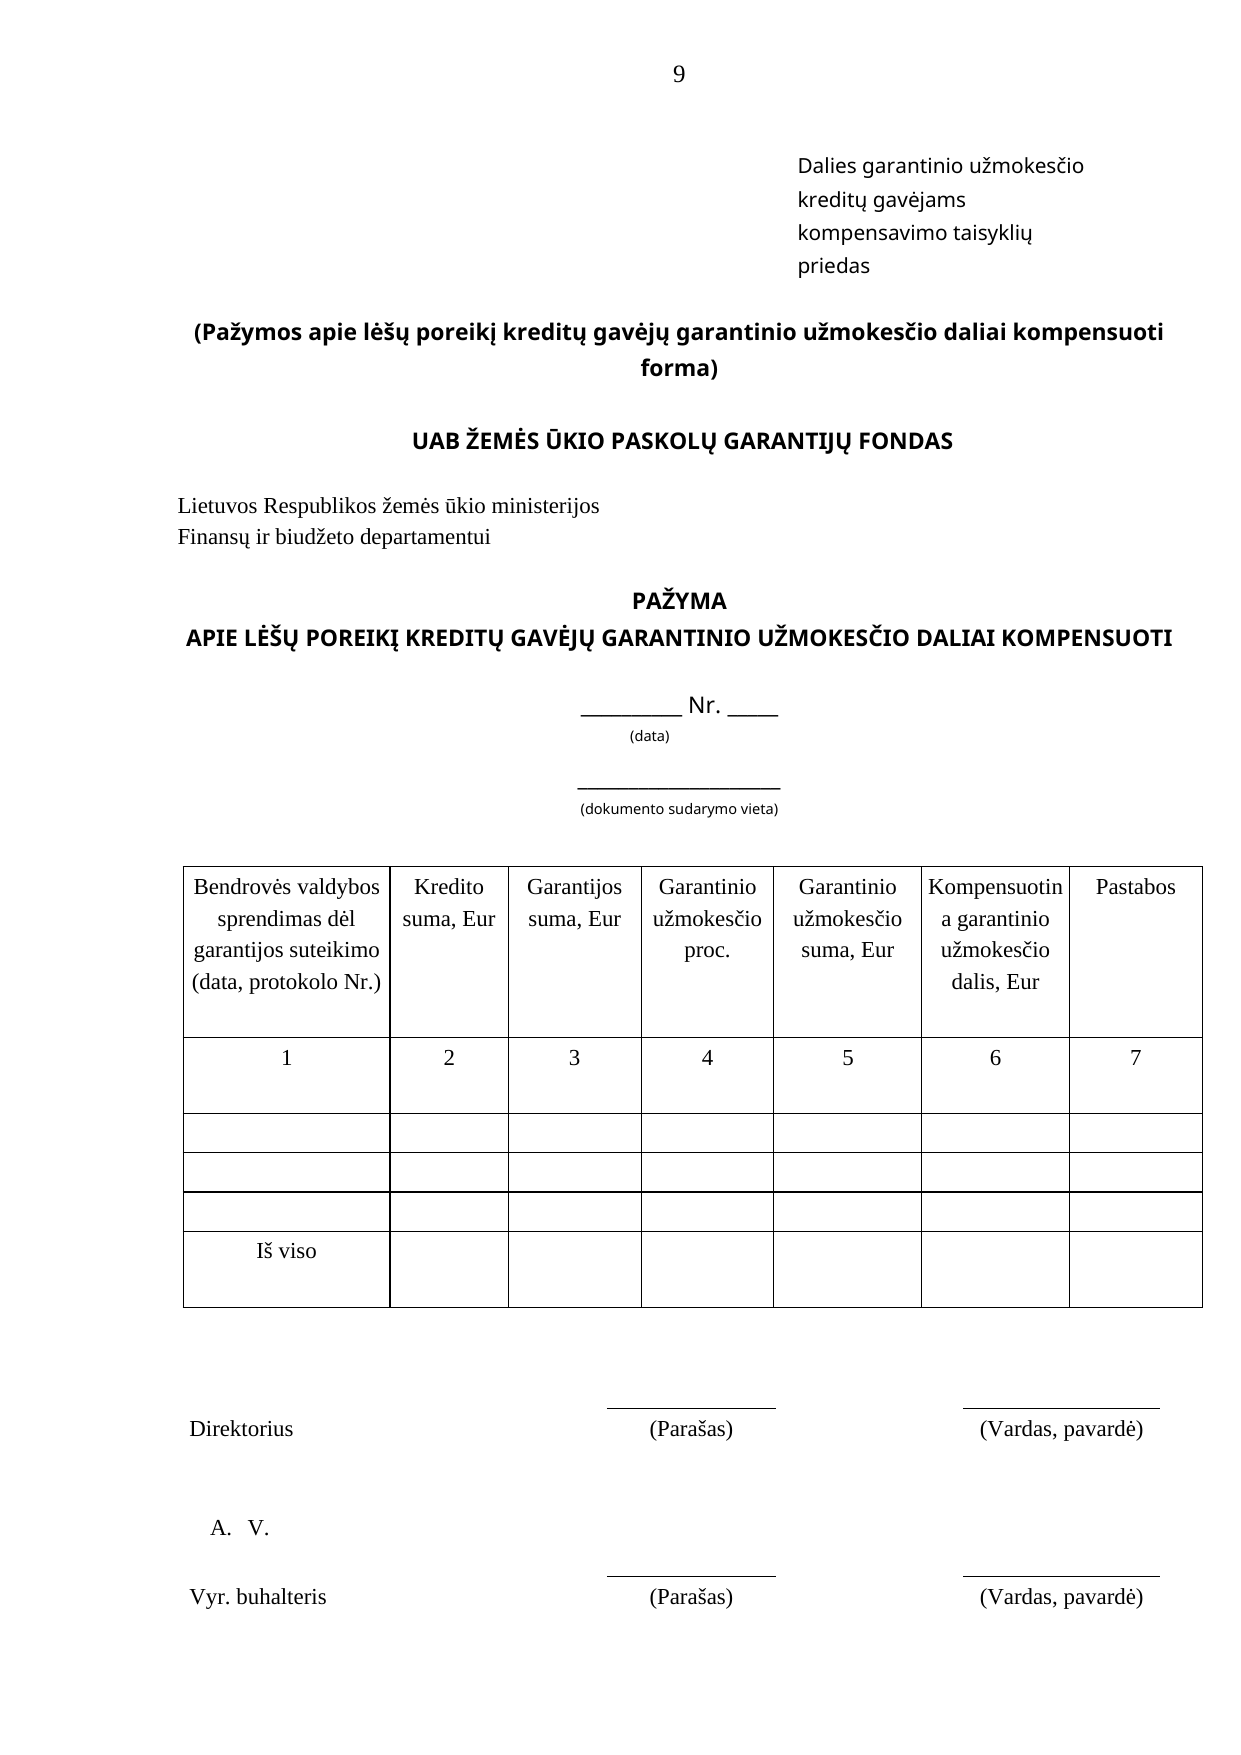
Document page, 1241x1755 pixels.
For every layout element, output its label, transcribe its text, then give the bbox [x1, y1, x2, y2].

table_cell [922, 1114, 1069, 1152]
table_cell Direktorius [183, 1408, 431, 1484]
table_header [490, 1576, 607, 1621]
table_cell [1070, 1232, 1202, 1307]
table_cell [1070, 1114, 1202, 1152]
table_cell 3 [509, 1038, 641, 1113]
table_cell [509, 1193, 641, 1231]
table_cell [431, 1408, 607, 1484]
text UAB ŽEMĖS ŪKIO PASKOLŲ GARANTIJŲ FONDAS [177, 425, 1181, 456]
text __________ Nr. _____ [177, 689, 1181, 720]
table_header (Parašas) [607, 1577, 776, 1621]
table_cell [642, 1153, 773, 1191]
table_cell [391, 1232, 508, 1307]
table_cell 1 [184, 1038, 389, 1113]
text Lietuvos Respublikos žemės ūkio ministerijos [177, 492, 1181, 519]
table_header Garantinio užmokesčio suma, Eur [774, 867, 921, 1037]
table_cell [922, 1232, 1069, 1307]
table_cell [922, 1153, 1069, 1191]
table_header Vyr. buhalteris [183, 1576, 490, 1621]
table_cell [1070, 1153, 1202, 1191]
text Dalies garantinio užmokesčio [797, 152, 1181, 180]
table_cell [391, 1153, 508, 1191]
table_cell [509, 1114, 641, 1152]
table_header [431, 1369, 607, 1408]
table_cell (Parašas) [607, 1409, 776, 1484]
table_cell [774, 1193, 921, 1231]
table_cell [642, 1114, 773, 1152]
table_cell 2 [391, 1038, 508, 1113]
text Finansų ir biudžeto departamentui [177, 523, 1181, 550]
table_cell [642, 1193, 773, 1231]
table_header Kompensuotina garantinio užmokesčio dalis, Eur [922, 867, 1069, 1037]
text (data) [177, 726, 1122, 757]
table_cell [642, 1232, 773, 1307]
table_cell 6 [922, 1038, 1069, 1113]
text priedas [797, 251, 1181, 280]
table_header [776, 1369, 963, 1408]
table_cell [509, 1232, 641, 1307]
table_header (Vardas, pavardė) [963, 1577, 1160, 1621]
table_header [607, 1369, 776, 1408]
table_header Garantijos suma, Eur [509, 867, 641, 1037]
table_cell [184, 1193, 389, 1231]
text ____________________ [177, 762, 1181, 793]
text kreditų gavėjams [797, 185, 1181, 213]
table_header [963, 1369, 1160, 1408]
table_cell 7 [1070, 1038, 1202, 1113]
table_cell [774, 1232, 921, 1307]
table_cell [774, 1114, 921, 1152]
table_cell [774, 1153, 921, 1191]
table_cell [776, 1408, 963, 1484]
table_header Kredito suma, Eur [391, 867, 508, 1037]
table_header Garantinio užmokesčio proc. [642, 867, 773, 1037]
table_cell 4 [642, 1038, 773, 1113]
table_header [183, 1369, 431, 1408]
table_header Bendrovės valdybos sprendimas dėl garantijos suteikimo (data, protokolo Nr.) [184, 867, 389, 1037]
table_cell (Vardas, pavardė) [963, 1409, 1160, 1484]
table_cell [391, 1114, 508, 1152]
text PAŽYMA [177, 585, 1181, 616]
text (Pažymos apie lėšų poreikį kreditų gavėjų garantinio užmokesčio daliai kompensuoti forma) [177, 315, 1181, 383]
text kompensavimo taisyklių [797, 218, 1181, 247]
table_cell [509, 1153, 641, 1191]
table_cell [1070, 1193, 1202, 1231]
text APIE LĖŠŲ POREIKĮ KREDITŲ GAVĖJŲ GARANTINIO UŽMOKESČIO DALIAI KOMPENSUOTI [177, 622, 1181, 653]
table_cell [391, 1193, 508, 1231]
table_cell [184, 1153, 389, 1191]
text (dokumento sudarymo vieta) [177, 799, 1181, 830]
table_header Pastabos [1070, 867, 1202, 1037]
table_cell [184, 1114, 389, 1152]
table_cell 5 [774, 1038, 921, 1113]
text A. V. [210, 1514, 1181, 1541]
table_header [776, 1576, 963, 1621]
table_cell Iš viso [184, 1232, 389, 1307]
table_cell [922, 1193, 1069, 1231]
